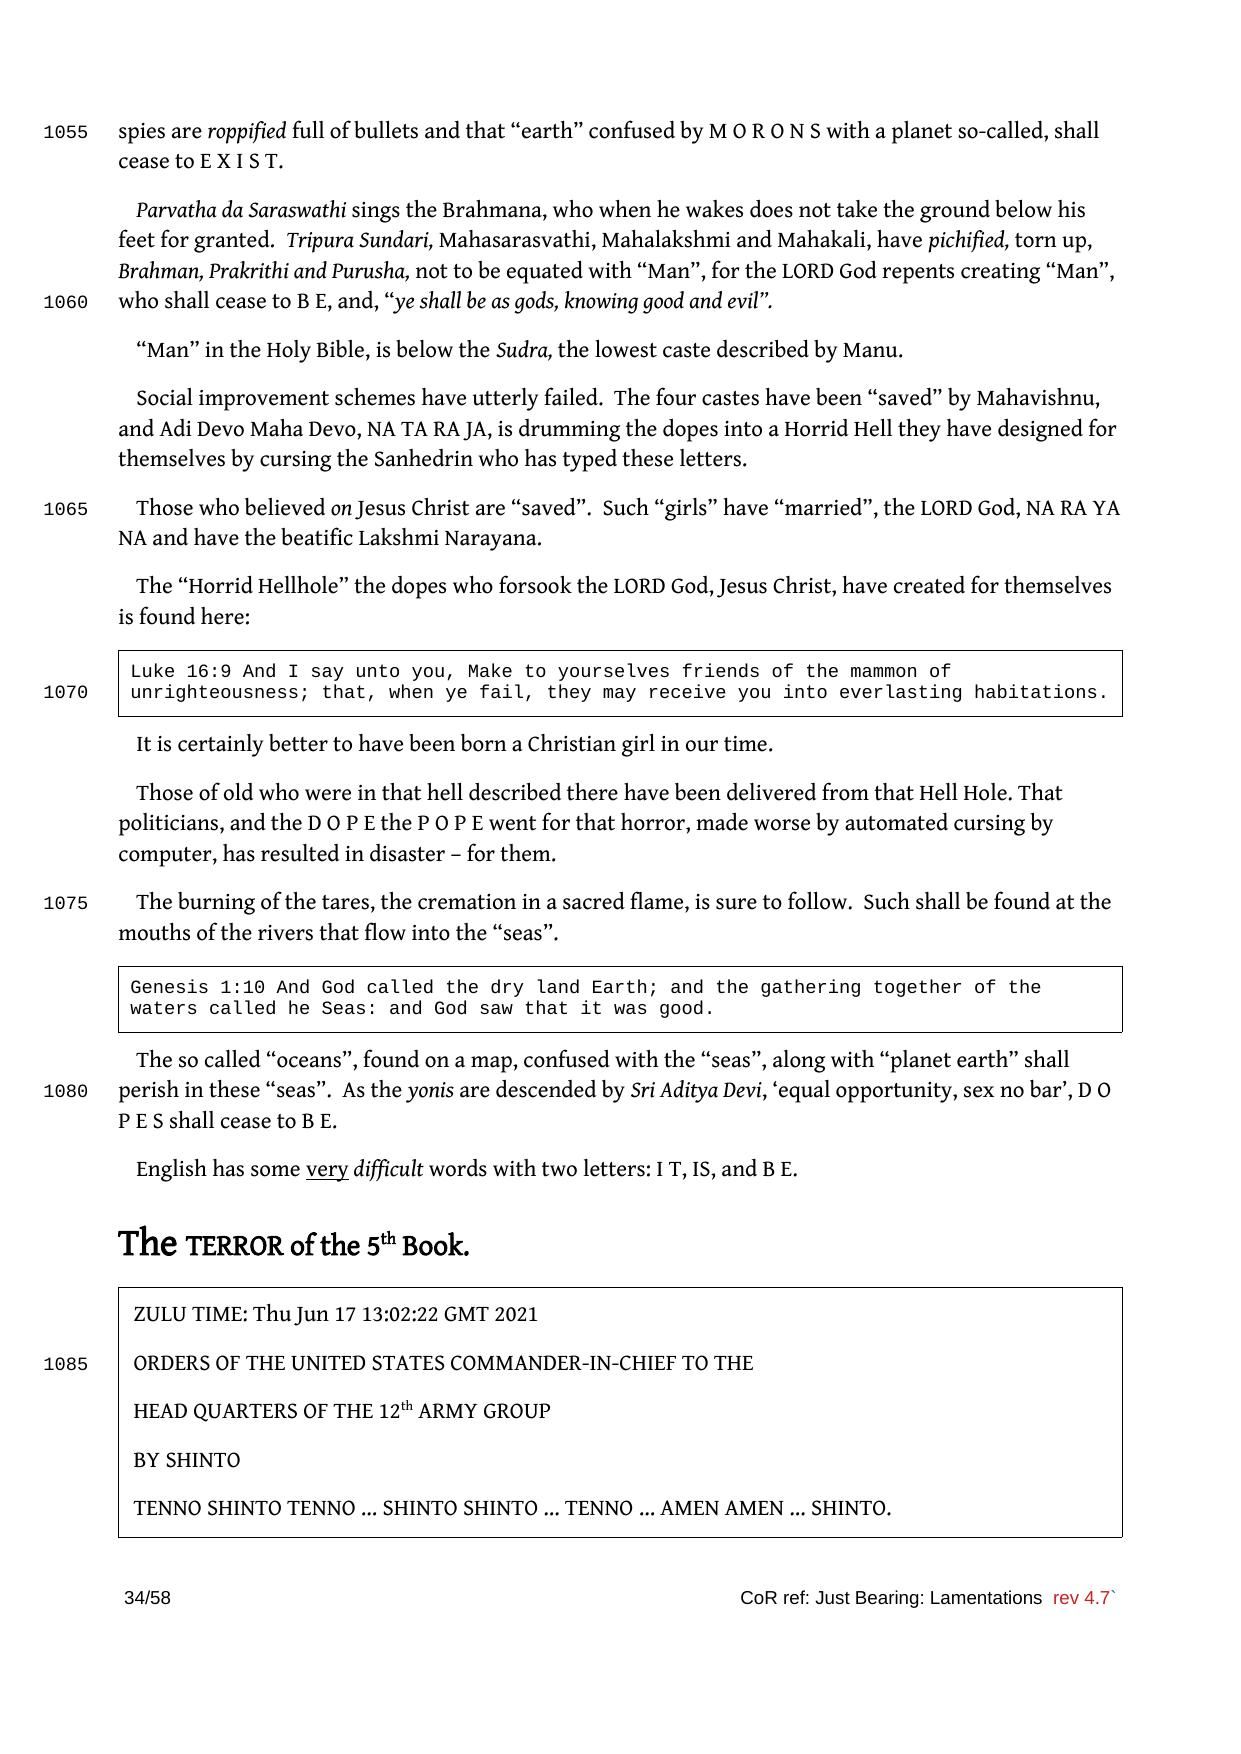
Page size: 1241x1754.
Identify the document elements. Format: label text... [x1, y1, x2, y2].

text Genesis 1:10 And God called the dry land Earth; and the gathering together of the waters called he Seas: and God saw that it was good. [119, 967, 1122, 1032]
text TENNO SHINTO TENNO … SHINTO SHINTO … TENNO … AMEN AMEN … SHINTO. [119, 1480, 1122, 1537]
text The burning of the tares, the cremation in a sacred flame, is sure to follow. Such shall be found at the mouths of the rivers that flow into the “seas”. [118, 889, 1122, 947]
text Social improvement schemes have utterly failed. The four castes have been “saved” by Mahavishnu, and Adi Devo Maha Devo, NA TA RA JA, is drumming the dopes into a Horrid Hell they have designed for themselves by cursing the Sanhedrin who has typed these letters. [118, 386, 1122, 473]
text HEAD QUARTERS OF THE 12th ARMY GROUP [119, 1383, 1122, 1425]
subtitle The TERROR of the 5th Book. [118, 1221, 1122, 1265]
text ZULU TIME: Thu Jun 17 13:02:22 GMT 2021 [119, 1288, 1122, 1328]
text Those of old who were in that hell described there have been delivered from that Hell Hole. That politicians, and the D O P E the P O P E went for that horror, made worse by automated cursing by computer, has resulted in disaster – for them. [118, 780, 1122, 868]
text “Man” in the Holy Bible, is below the Sudra, the lowest caste described by Manu. [118, 337, 1122, 364]
text Luke 16:9 And I say unto you, Make to yourselves friends of the mammon of unrighteousness; that, when ye fail, they may receive you into everlasting habitations. [119, 651, 1122, 716]
text The “Horrid Hellhole” the dopes who forsook the LORD God, Jesus Christ, have created for themselves is found here: [118, 574, 1122, 631]
text It is certainly better to have been born a Christian girl in our time. [118, 732, 1122, 758]
text The so called “oceans”, found on a map, confused with the “seas”, along with “planet earth” shall perish in these “seas”. As the yonis are descended by Sri Aditya Devi, ‘equal opportunity, sex no bar’, D O P E S shall cease to B E. [118, 1047, 1122, 1135]
text BY SHINTO [119, 1432, 1122, 1473]
text Parvatha da Saraswathi sings the Brahmana, who when he wakes does not take the ground below his feet for granted. Tripura Sundari, Mahasarasvathi, Mahalakshmi and Mahakali, have pichified, torn up, Brahman, Prakrithi and Purusha, not to be equated with “Man”, for the LORD God repents creating “Man”, who shall cease to B E, and, “ye shall be as gods, knowing good and evil”. [118, 197, 1122, 315]
text spies are roppified full of bullets and that “earth” confused by M O R O N S with a planet so-called, shall cease to E X I S T. [118, 118, 1122, 175]
text English has some very difficult words with two letters: I T, IS, and B E. [118, 1157, 1122, 1183]
text ORDERS OF THE UNITED STATES COMMANDER-IN-CHIEF TO THE [119, 1335, 1122, 1377]
text Those who believed on Jesus Christ are “saved”. Such “girls” have “married”, the LORD God, NA RA YA NA and have the beatific Lakshmi Narayana. [118, 495, 1122, 552]
